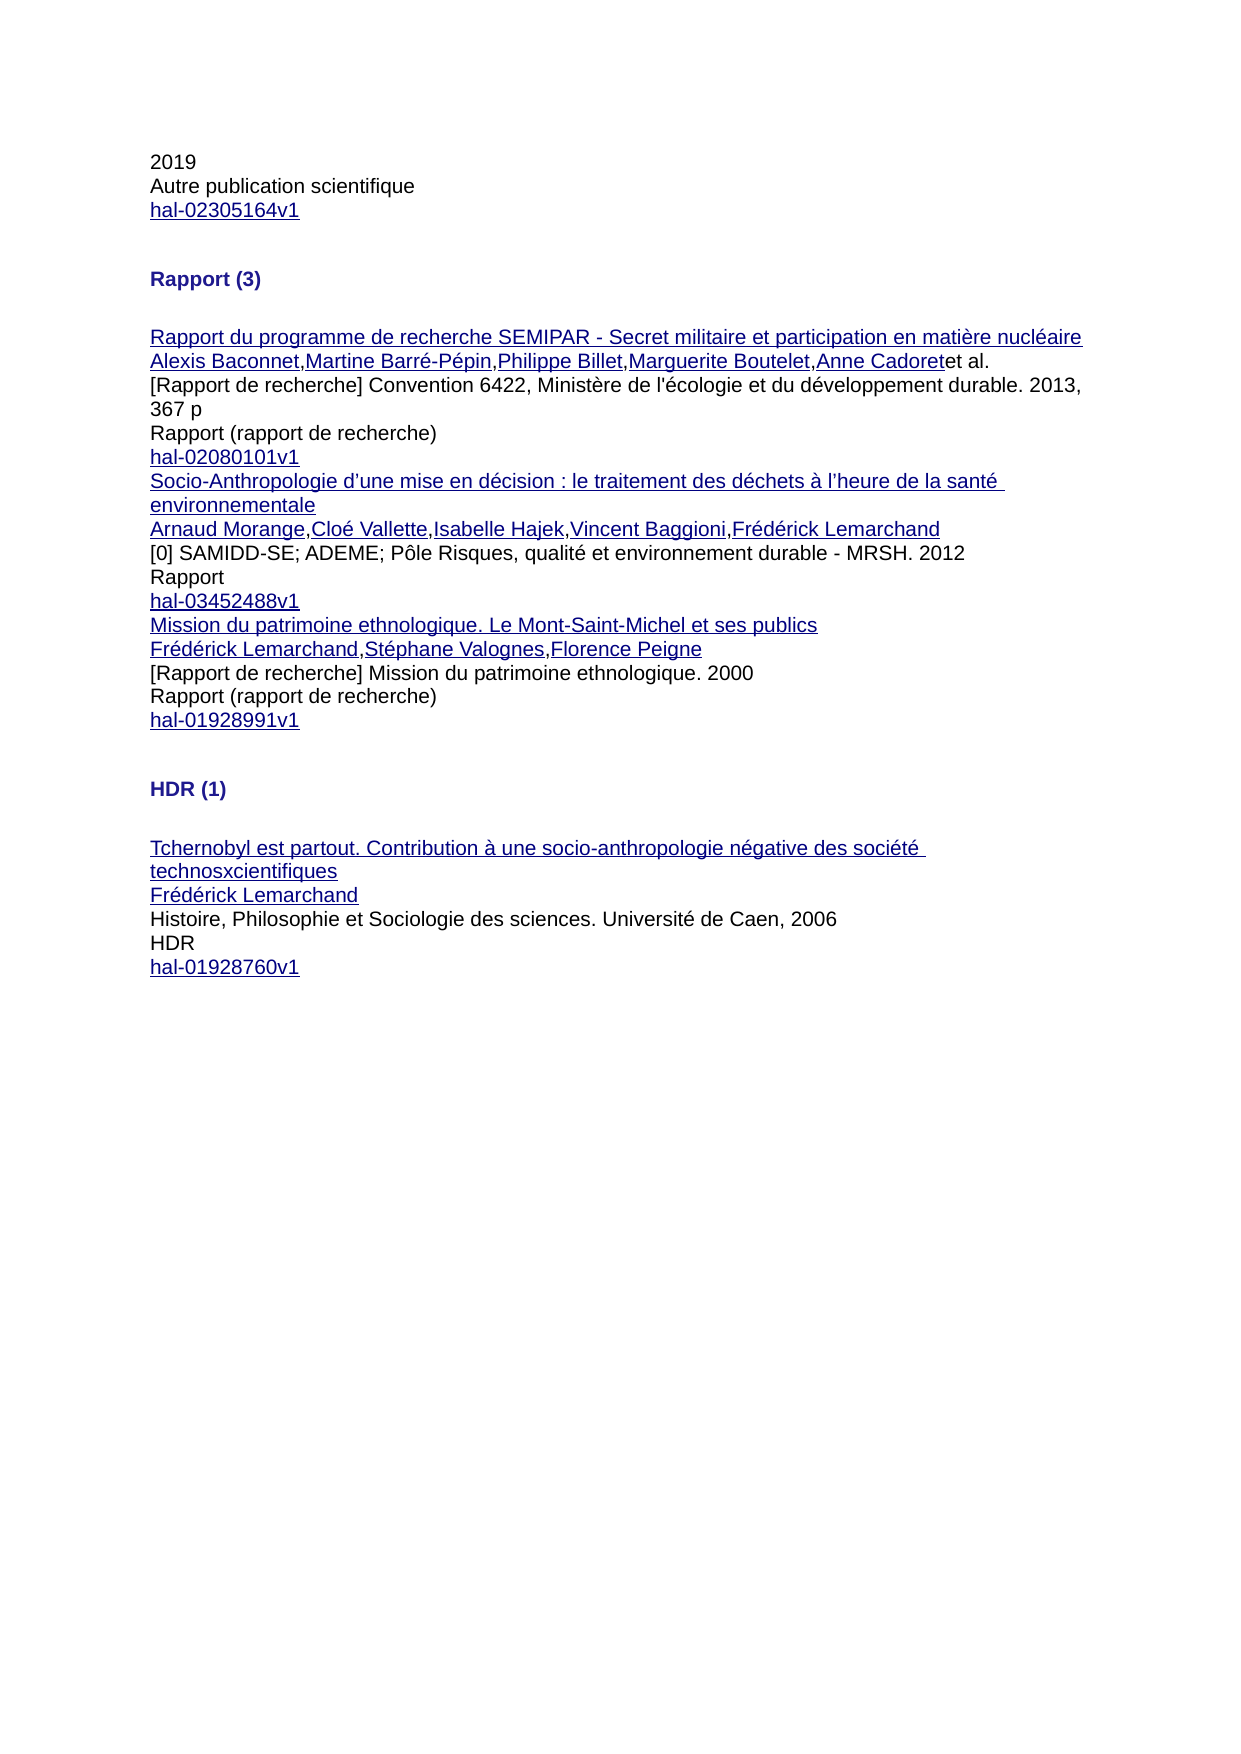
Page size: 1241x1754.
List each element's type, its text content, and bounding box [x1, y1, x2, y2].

table_header Tchernobyl est partout. Contribution à une socio-anthropologie négative des société technosxcientifiques Frédérick Lemarchand Histoire, Philosophie et Sociologie des sciences. Université de Caen, 2006 HDR hal-01928760v1 [150, 835, 1090, 979]
subtitle Rapport (3) [150, 267, 1090, 291]
table_cell Socio-Anthropologie d’une mise en décision : le traitement des déchets à l’heure de la santé environnementale Arnaud Morange,Cloé Vallette,Isabelle Hajek,Vincent Baggioni,Frédérick Lemarchand [0] SAMIDD-SE; ADEME; Pôle Risques, qualité et environnement durable - MRSH. 2012 Rapport hal-03452488v1 [150, 469, 1090, 612]
subtitle HDR (1) [150, 777, 1090, 801]
table_cell Mission du patrimoine ethnologique. Le Mont-Saint-Michel et ses publics Frédérick Lemarchand,Stéphane Valognes,Florence Peigne [Rapport de recherche] Mission du patrimoine ethnologique. 2000 Rapport (rapport de recherche) hal-01928991v1 [150, 613, 1090, 732]
table_header Rapport du programme de recherche SEMIPAR - Secret militaire et participation en matière nucléaire Alexis Baconnet,Martine Barré-Pépin,Philippe Billet,Marguerite Boutelet,Anne Cadoretet al. [Rapport de recherche] Convention 6422, Ministère de l'écologie et du développement durable. 2013, 367 p Rapport (rapport de recherche) hal-02080101v1 [150, 325, 1090, 469]
table_header L’antisémite Le Corbusier ne doit plus bénéficier d’aucun soutien public Jean-Louis Comolli,Xavier De Jarcy,Daniel De Roulet,Salvador Juan,Frédérick Lemarchandet al. 2019 Autre publication scientifique hal-02305164v1 [150, 150, 1090, 222]
